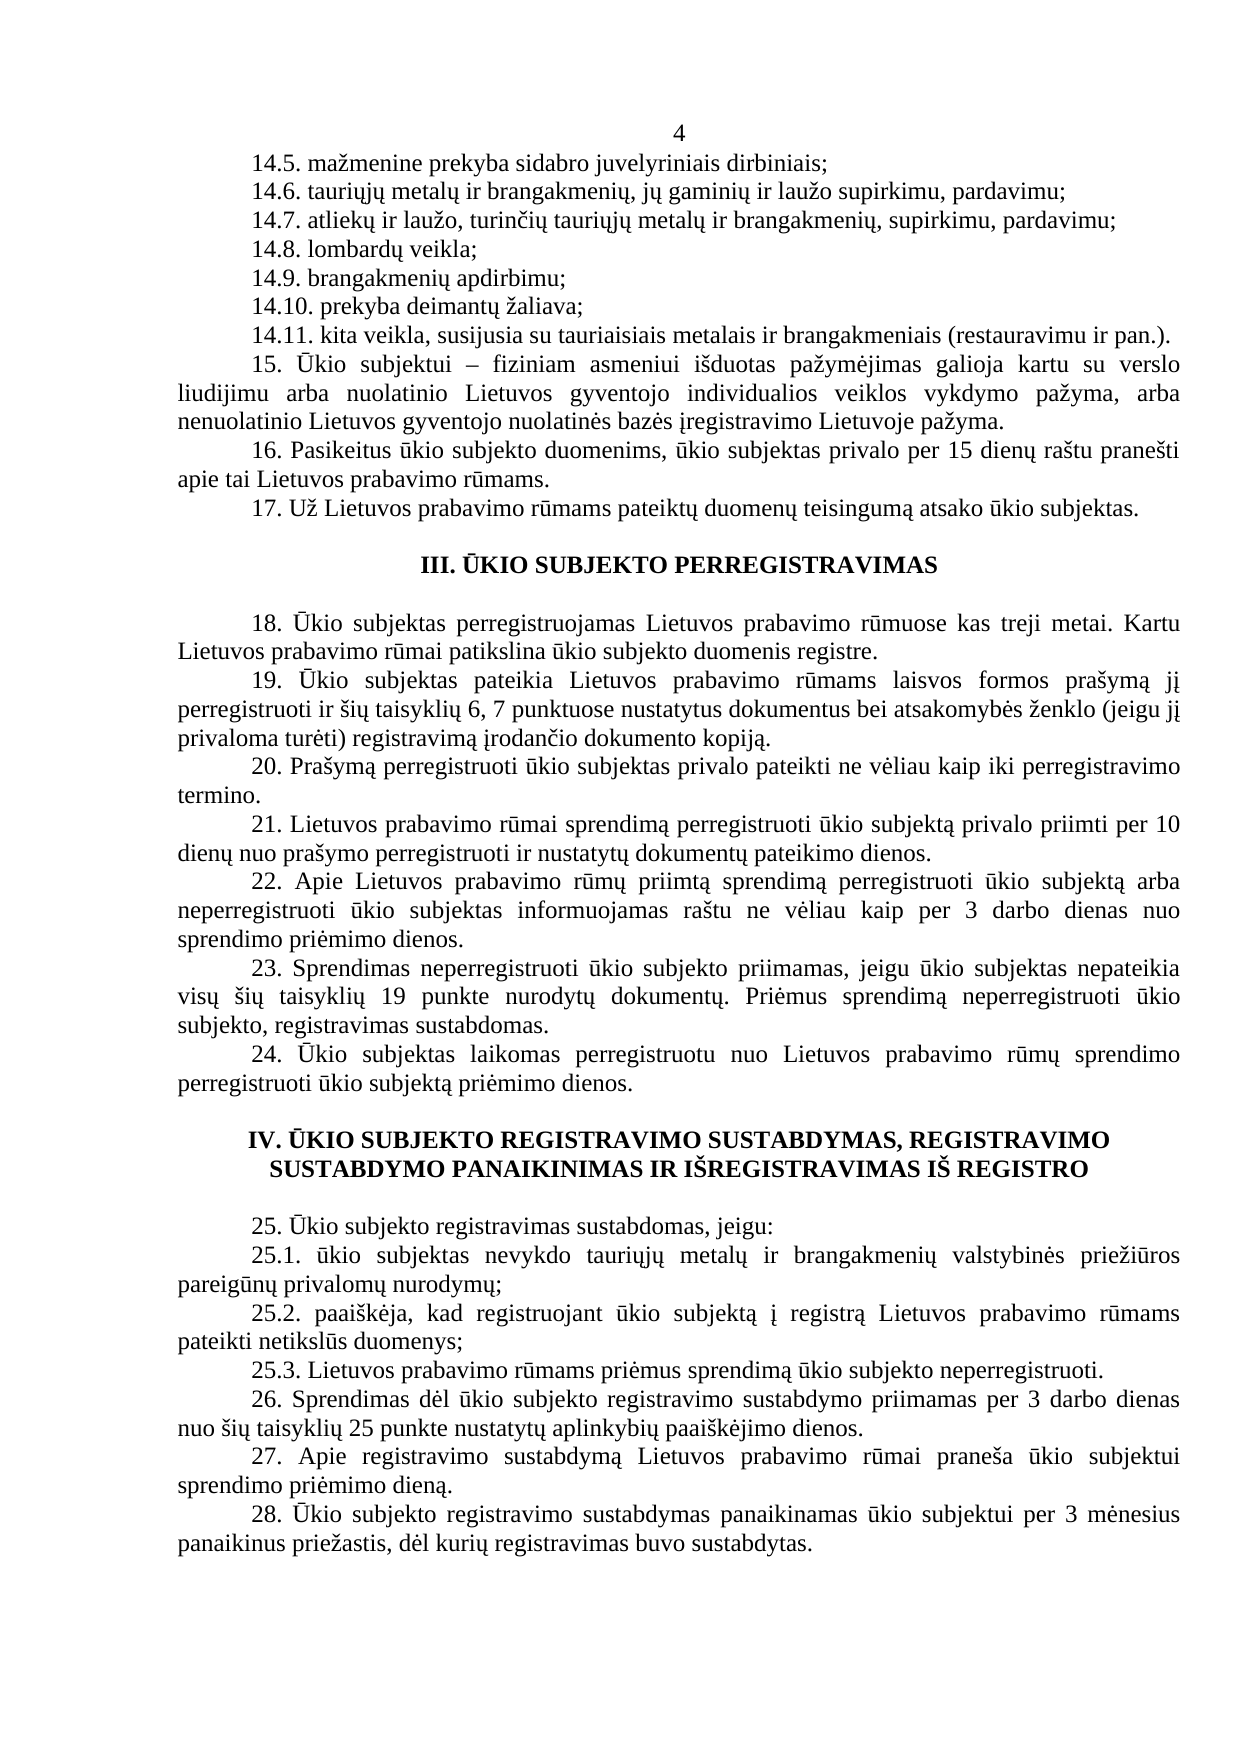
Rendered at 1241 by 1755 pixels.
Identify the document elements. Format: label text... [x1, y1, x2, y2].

text 22. Apie Lietuvos prabavimo rūmų priimtą sprendimą perregistruoti ūkio subjektą arba neperregistruoti ūkio subjektas informuojamas raštu ne vėliau kaip per 3 darbo dienas nuo sprendimo priėmimo dienos. [177, 866, 1181, 953]
text 27. Apie registravimo sustabdymą Lietuvos prabavimo rūmai praneša ūkio subjektui sprendimo priėmimo dieną. [177, 1441, 1181, 1499]
text 17. Už Lietuvos prabavimo rūmams pateiktų duomenų teisingumą atsako ūkio subjektas. [177, 493, 1181, 521]
text 14.10. prekyba deimantų žaliava; [177, 291, 1181, 320]
text 21. Lietuvos prabavimo rūmai sprendimą perregistruoti ūkio subjektą privalo priimti per 10 dienų nuo prašymo perregistruoti ir nustatytų dokumentų pateikimo dienos. [177, 809, 1181, 866]
text 18. Ūkio subjektas perregistruojamas Lietuvos prabavimo rūmuose kas treji metai. Kartu Lietuvos prabavimo rūmai patikslina ūkio subjekto duomenis registre. [177, 608, 1181, 665]
text IV. ŪKIO SUBJEKTO REGISTRAVIMO SUSTABDYMAS, REGISTRAVIMO SUSTABDYMO PANAIKINIMAS ir IŠREGISTRAVIMAS iš registro [177, 1125, 1181, 1183]
text 14.8. lombardų veikla; [177, 234, 1181, 263]
text 24. Ūkio subjektas laikomas perregistruotu nuo Lietuvos prabavimo rūmų sprendimo perregistruoti ūkio subjektą priėmimo dienos. [177, 1039, 1181, 1096]
text 25. Ūkio subjekto registravimas sustabdomas, jeigu: [177, 1211, 1181, 1240]
text 26. Sprendimas dėl ūkio subjekto registravimo sustabdymo priimamas per 3 darbo dienas nuo šių taisyklių 25 punkte nustatytų aplinkybių paaiškėjimo dienos. [177, 1384, 1181, 1441]
text 14.6. tauriųjų metalų ir brangakmenių, jų gaminių ir laužo supirkimu, pardavimu; [177, 176, 1181, 205]
text 16. Pasikeitus ūkio subjekto duomenims, ūkio subjektas privalo per 15 dienų raštu pranešti apie tai Lietuvos prabavimo rūmams. [177, 435, 1181, 493]
text 14.11. kita veikla, susijusia su tauriaisiais metalais ir brangakmeniais (restauravimu ir pan.). [177, 320, 1181, 349]
text 19. Ūkio subjektas pateikia Lietuvos prabavimo rūmams laisvos formos prašymą jį perregistruoti ir šių taisyklių 6, 7 punktuose nustatytus dokumentus bei atsakomybės ženklo (jeigu jį privaloma turėti) registravimą įrodančio dokumento kopiją. [177, 665, 1181, 751]
text 23. Sprendimas neperregistruoti ūkio subjekto priimamas, jeigu ūkio subjektas nepateikia visų šių taisyklių 19 punkte nurodytų dokumentų. Priėmus sprendimą neperregistruoti ūkio subjekto, registravimas sustabdomas. [177, 953, 1181, 1039]
text 25.1. ūkio subjektas nevykdo tauriųjų metalų ir brangakmenių valstybinės priežiūros pareigūnų privalomų nurodymų; [177, 1240, 1181, 1298]
text 28. Ūkio subjekto registravimo sustabdymas panaikinamas ūkio subjektui per 3 mėnesius panaikinus priežastis, dėl kurių registravimas buvo sustabdytas. [177, 1499, 1181, 1556]
text 25.3. Lietuvos prabavimo rūmams priėmus sprendimą ūkio subjekto neperregistruoti. [177, 1355, 1181, 1384]
text 20. Prašymą perregistruoti ūkio subjektas privalo pateikti ne vėliau kaip iki perregistravimo termino. [177, 751, 1181, 809]
text 14.5. mažmenine prekyba sidabro juvelyriniais dirbiniais; [177, 148, 1181, 176]
text 14.7. atliekų ir laužo, turinčių tauriųjų metalų ir brangakmenių, supirkimu, pardavimu; [177, 205, 1181, 234]
text 14.9. brangakmenių apdirbimu; [177, 263, 1181, 291]
text III. ŪKIO SUBJEKTO PERREGISTRAVIMAS [177, 550, 1181, 579]
text 15. Ūkio subjektui – fiziniam asmeniui išduotas pažymėjimas galioja kartu su verslo liudijimu arba nuolatinio Lietuvos gyventojo individualios veiklos vykdymo pažyma, arba nenuolatinio Lietuvos gyventojo nuolatinės bazės įregistravimo Lietuvoje pažyma. [177, 349, 1181, 435]
text 25.2. paaiškėja, kad registruojant ūkio subjektą į registrą Lietuvos prabavimo rūmams pateikti netikslūs duomenys; [177, 1298, 1181, 1355]
